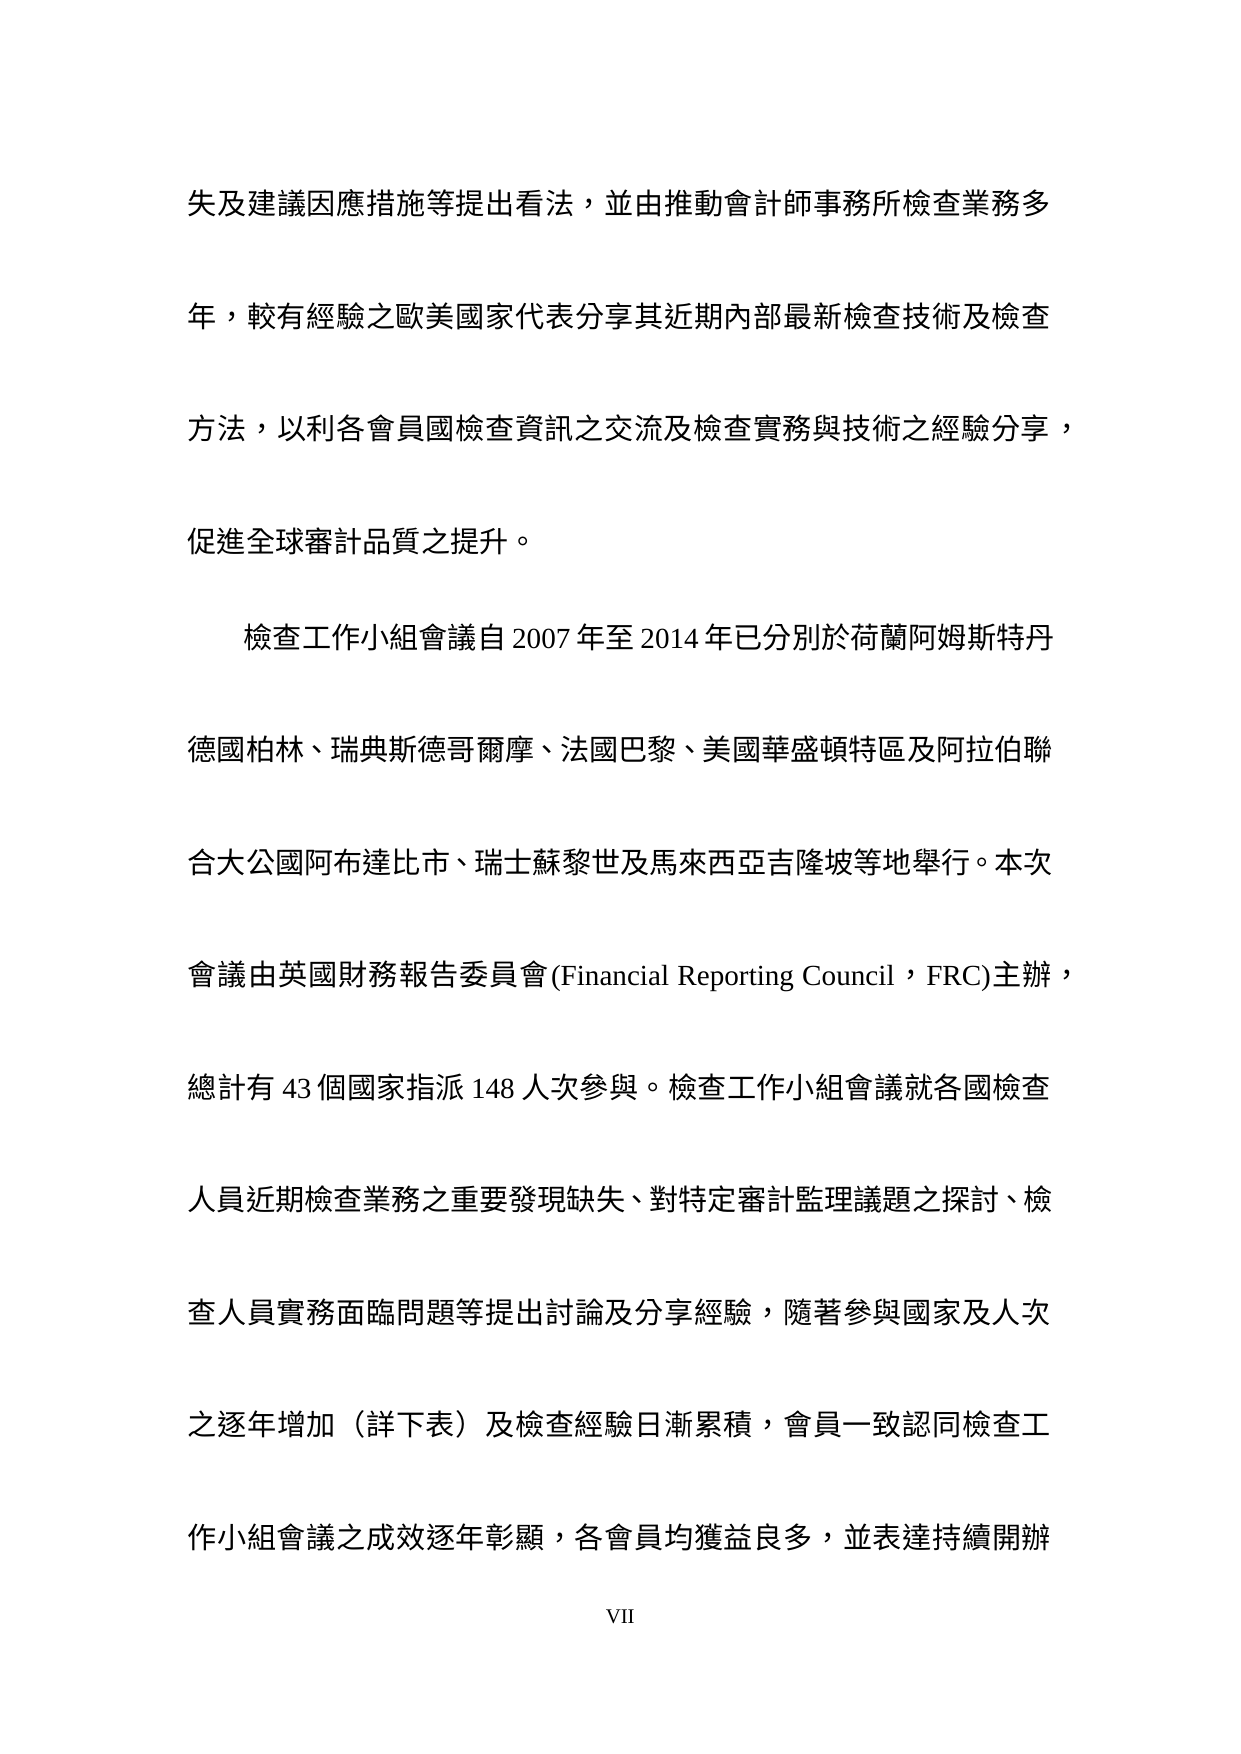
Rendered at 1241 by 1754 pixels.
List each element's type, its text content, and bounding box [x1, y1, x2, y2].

subtitle 檢查工作小組會議自2007年至2014年已分別於荷蘭阿姆斯特丹、德國柏林、瑞典斯德哥爾摩、法國巴黎、美國華盛頓特區及阿拉伯聯合大公國阿布達比市、瑞士蘇黎世及馬來西亞吉隆坡等地舉行。本次會議由英國財務報告委員會(Financial Reporting Council，FRC)主辦，總計有43個國家指派148人次參與。檢查工作小組會議就各國檢查人員近期檢查業務之重要發現缺失、對特定審計監理議題之探討、檢查人員實務面臨問題等提出討論及分享經驗，隨著參與國家及人次之逐年增加（詳下表）及檢查經驗日漸累積，會員一致認同檢查工作小組會議之成效逐年彰顯，各會員均獲益良多，並表達持續開辦意願，以利跨國檢查資訊及經驗之交流及分享。謹將各屆Inspection Workshop舉辦之地點、日期、參加人數及會議強調重點列表如下： [187, 598, 1053, 1573]
subtitle 檢查工作小組（Inspection Working Group）自2007年起定期召開年度檢查工作小組會議（Inspection Workshop），邀集各國審計監理機關實際執行會計師事務所檢查之人員與會，就近期檢查發現缺失及建議因應措施等提出看法，並由推動會計師事務所檢查業務多年，較有經驗之歐美國家代表分享其近期內部最新檢查技術及檢查方法，以利各會員國檢查資訊之交流及檢查實務與技術之經驗分享，促進全球審計品質之提升。 [187, 164, 1053, 577]
